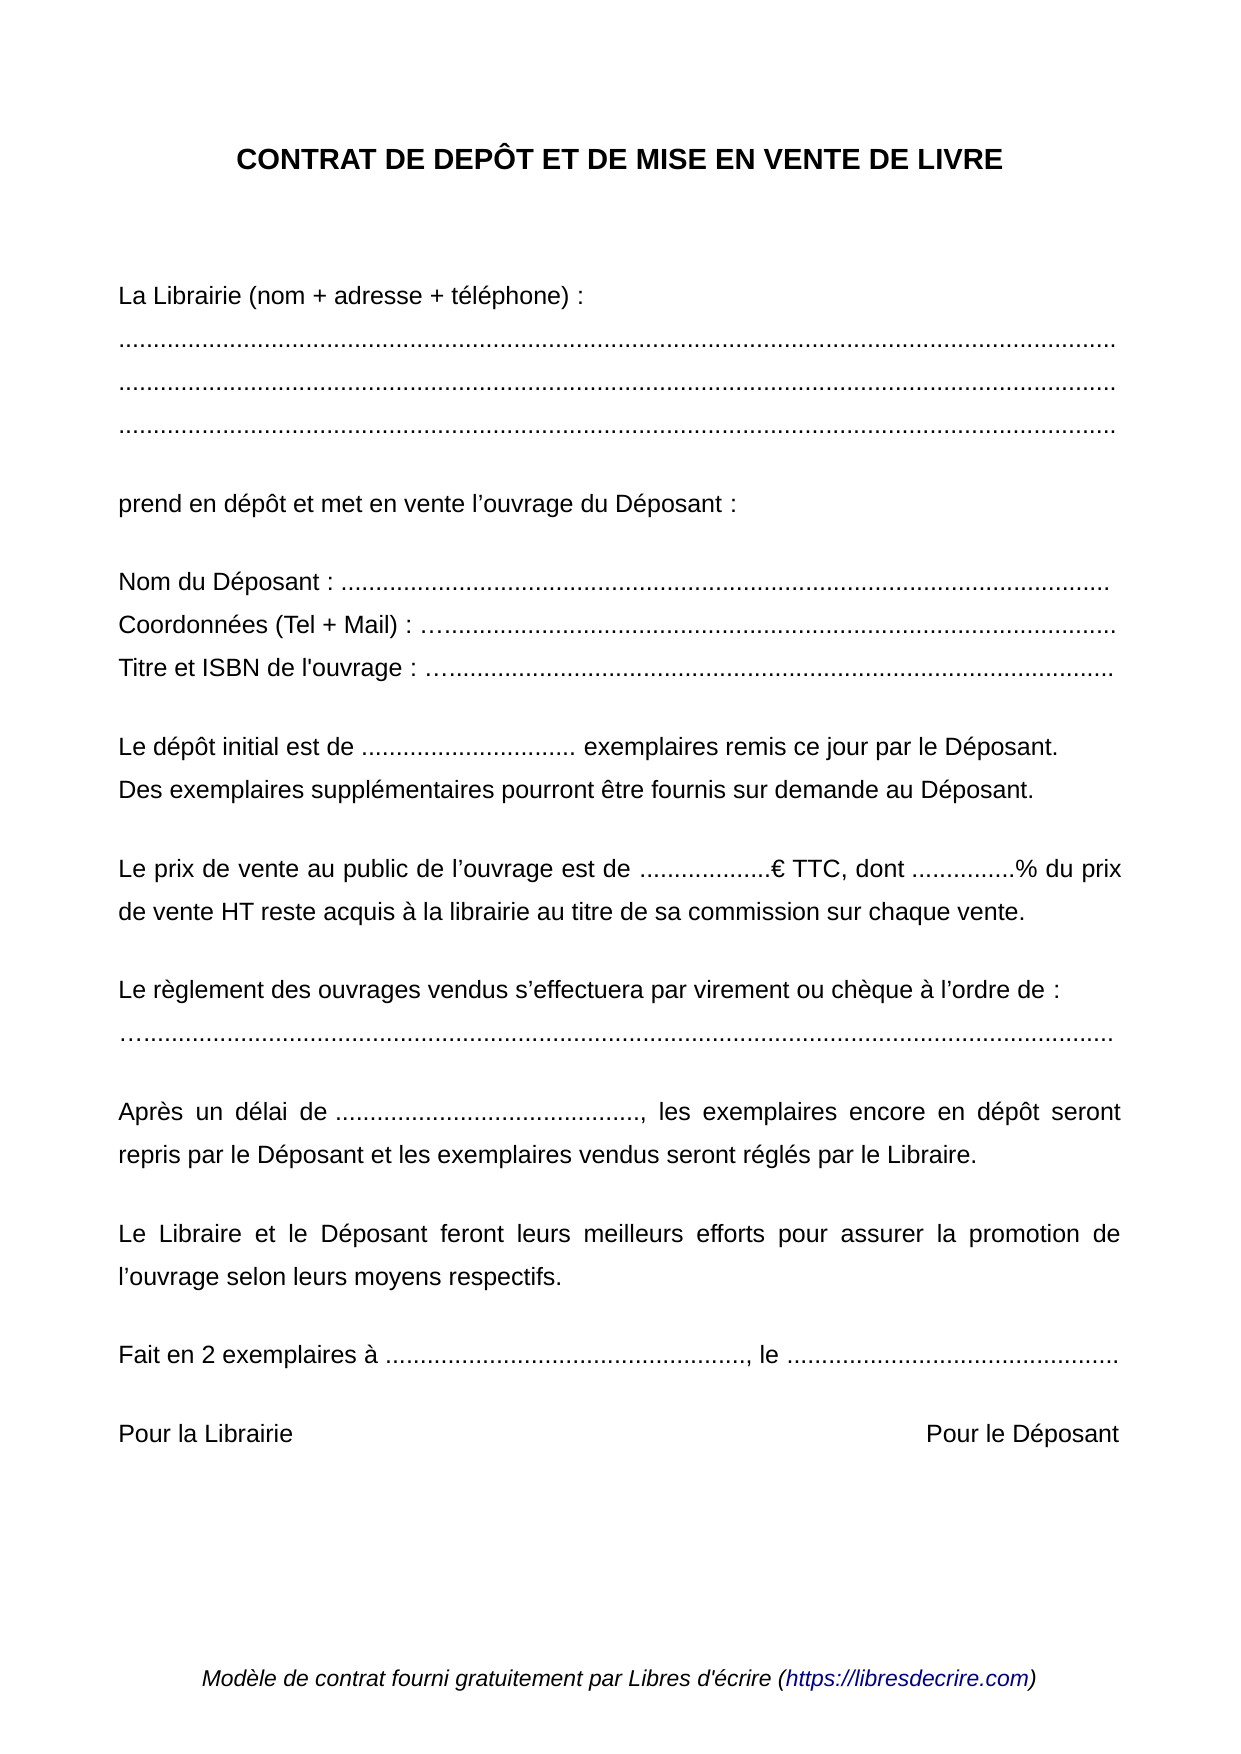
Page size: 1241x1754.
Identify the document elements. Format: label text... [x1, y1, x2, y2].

text Le règlement des ouvrages vendus s’effectuera par virement ou chèque à l’ordre de : [118, 975, 1122, 1004]
text prend en dépôt et met en vente l’ouvrage du Déposant : [118, 488, 1122, 517]
text Après un délai de ............................................, les exemplaires encore en dépôt seront repris par le Déposant et les exemplaires vendus seront réglés par le Libraire. [118, 1097, 1122, 1169]
text Coordonnées (Tel + Mail) : …................................................................................................. [118, 610, 1122, 639]
text Le Libraire et le Déposant feront leurs meilleurs efforts pour assurer la promotion de l’ouvrage selon leurs moyens respectifs. [118, 1218, 1122, 1290]
text La Librairie (nom + adresse + téléphone) : [118, 281, 1122, 309]
text Pour la Librairie Pour le Déposant [118, 1419, 1122, 1447]
text Des exemplaires supplémentaires pourront être fournis sur demande au Déposant. [118, 775, 1122, 804]
text Le prix de vente au public de l’ouvrage est de ...................€ TTC, dont ...............% du prix de vente HT reste acquis à la librairie au titre de sa commission sur chaque vente. [118, 853, 1122, 925]
subtitle CONTRAT DE DEPÔT ET DE MISE EN VENTE DE LIVRE [118, 142, 1122, 175]
text …............................................................................................................................................ [118, 1018, 1122, 1047]
text Nom du Déposant : ............................................................................................................... [118, 567, 1122, 596]
text Titre et ISBN de l'ouvrage : …................................................................................................ [118, 653, 1122, 682]
text ................................................................................................................................................................................................................................................................................................................................................................................................................................................ [118, 324, 1122, 439]
text Le dépôt initial est de ............................... exemplaires remis ce jour par le Déposant. [118, 732, 1122, 761]
text Fait en 2 exemplaires à ...................................................., le ................................................ [118, 1340, 1122, 1369]
